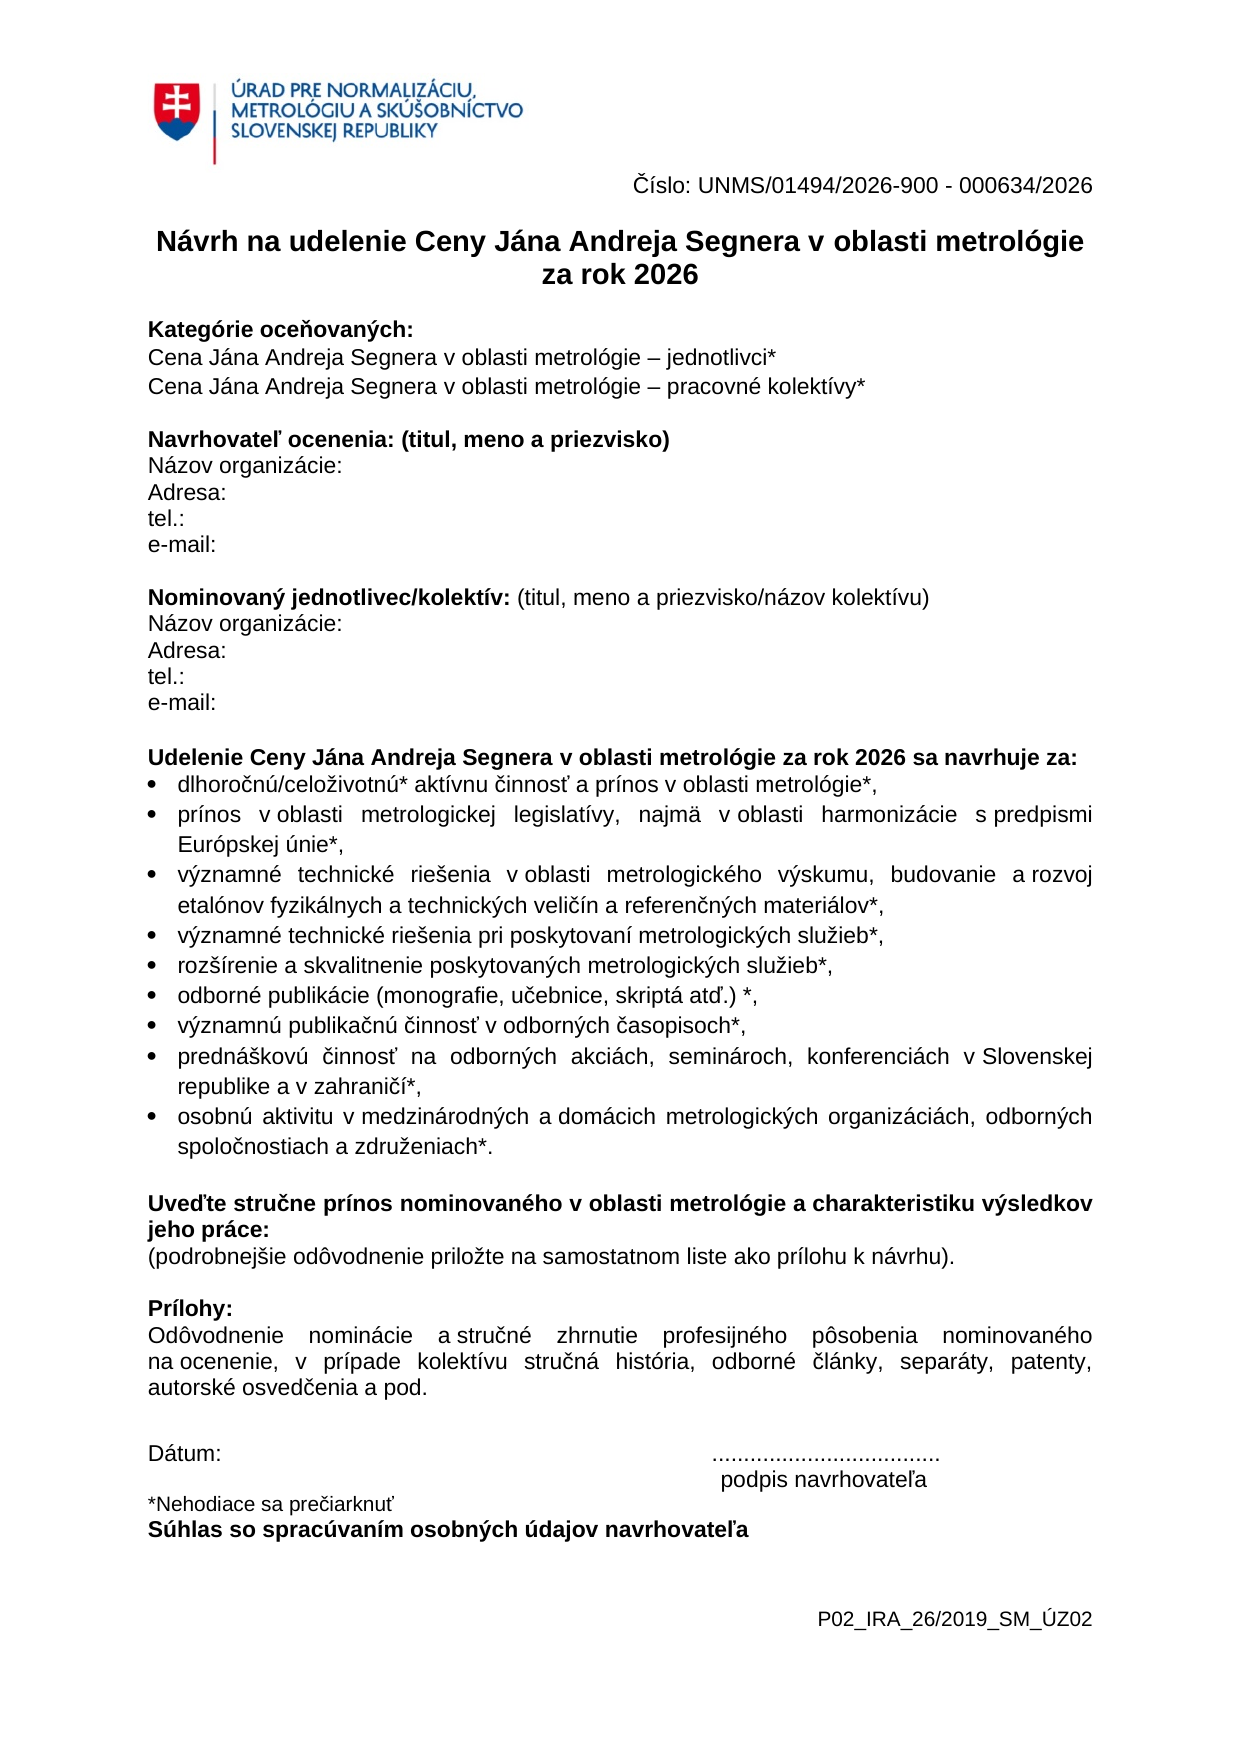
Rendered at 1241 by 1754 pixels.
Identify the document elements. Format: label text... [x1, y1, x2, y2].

text tel.: [148, 505, 1093, 531]
list osobnú aktivitu v medzinárodných a domácich metrologických organizáciách, odborných spoločnostiach a združeniach*. [148, 1103, 1093, 1160]
text Názov organizácie: [148, 452, 1093, 478]
text Cena Jána Andreja Segnera v oblasti metrológie – pracovné kolektívy* [148, 371, 1093, 399]
list prednáškovú činnosť na odborných akciách, seminároch, konferenciách v Slovenskej republike a v zahraničí*, [148, 1043, 1093, 1099]
text Číslo: UNMS/01494/2026-900 - 000634/2026 [590, 172, 1093, 198]
text (podrobnejšie odôvodnenie priložte na samostatnom liste ako prílohu k návrhu). [148, 1243, 1093, 1269]
text Dátum: .................................... [148, 1439, 1093, 1466]
text e-mail: [148, 689, 1093, 716]
text Prílohy: Odôvodnenie nominácie a stručné zhrnutie profesijného pôsobenia nominovaného na ocenenie, v prípade kolektívu stručná história, odborné články, separáty, patenty, autorské osvedčenia a pod. [148, 1295, 1093, 1401]
text tel.: [148, 663, 1093, 689]
text Návrh na udelenie Ceny Jána Andreja Segnera v oblasti metrológie za rok 2026 [148, 223, 1093, 291]
text Adresa: [148, 478, 1093, 505]
text Cena Jána Andreja Segnera v oblasti metrológie – jednotlivci* [148, 342, 1093, 371]
text e-mail: [148, 531, 1093, 558]
text Nominovaný jednotlivec/kolektív: (titul, meno a priezvisko/názov kolektívu) [148, 584, 1093, 610]
list prínos v oblasti metrologickej legislatívy, najmä v oblasti harmonizácie s predpismi Európskej únie*, [148, 801, 1093, 858]
text Udelenie Ceny Jána Andreja Segnera v oblasti metrológie za rok 2026 sa navrhuje za: [148, 742, 1093, 771]
text Adresa: [148, 637, 1093, 663]
list významnú publikačnú činnosť v odborných časopisoch*, [148, 1012, 1093, 1039]
list odborné publikácie (monografie, učebnice, skriptá atď.) *, [148, 982, 1093, 1009]
text Navrhovateľ ocenenia: (titul, meno a priezvisko) [148, 426, 1093, 452]
text Kategórie oceňovaných: [148, 316, 1093, 342]
text Uveďte stručne prínos nominovaného v oblasti metrológie a charakteristiku výsledkov jeho práce: [148, 1190, 1093, 1243]
text Názov organizácie: [148, 610, 1093, 637]
text *Nehodiace sa prečiarknuť [148, 1492, 1093, 1516]
list rozšírenie a skvalitnenie poskytovaných metrologických služieb*, [148, 952, 1093, 978]
list dlhoročnú/celoživotnú* aktívnu činnosť a prínos v oblasti metrológie*, [148, 771, 1093, 797]
list významné technické riešenia v oblasti metrologického výskumu, budovanie a rozvoj etalónov fyzikálnych a technických veličín a referenčných materiálov*, [148, 861, 1093, 918]
text Súhlas so spracúvaním osobných údajov navrhovateľa [148, 1516, 1093, 1543]
text podpis navrhovateľa [148, 1466, 1093, 1492]
list významné technické riešenia pri poskytovaní metrologických služieb*, [148, 922, 1093, 948]
